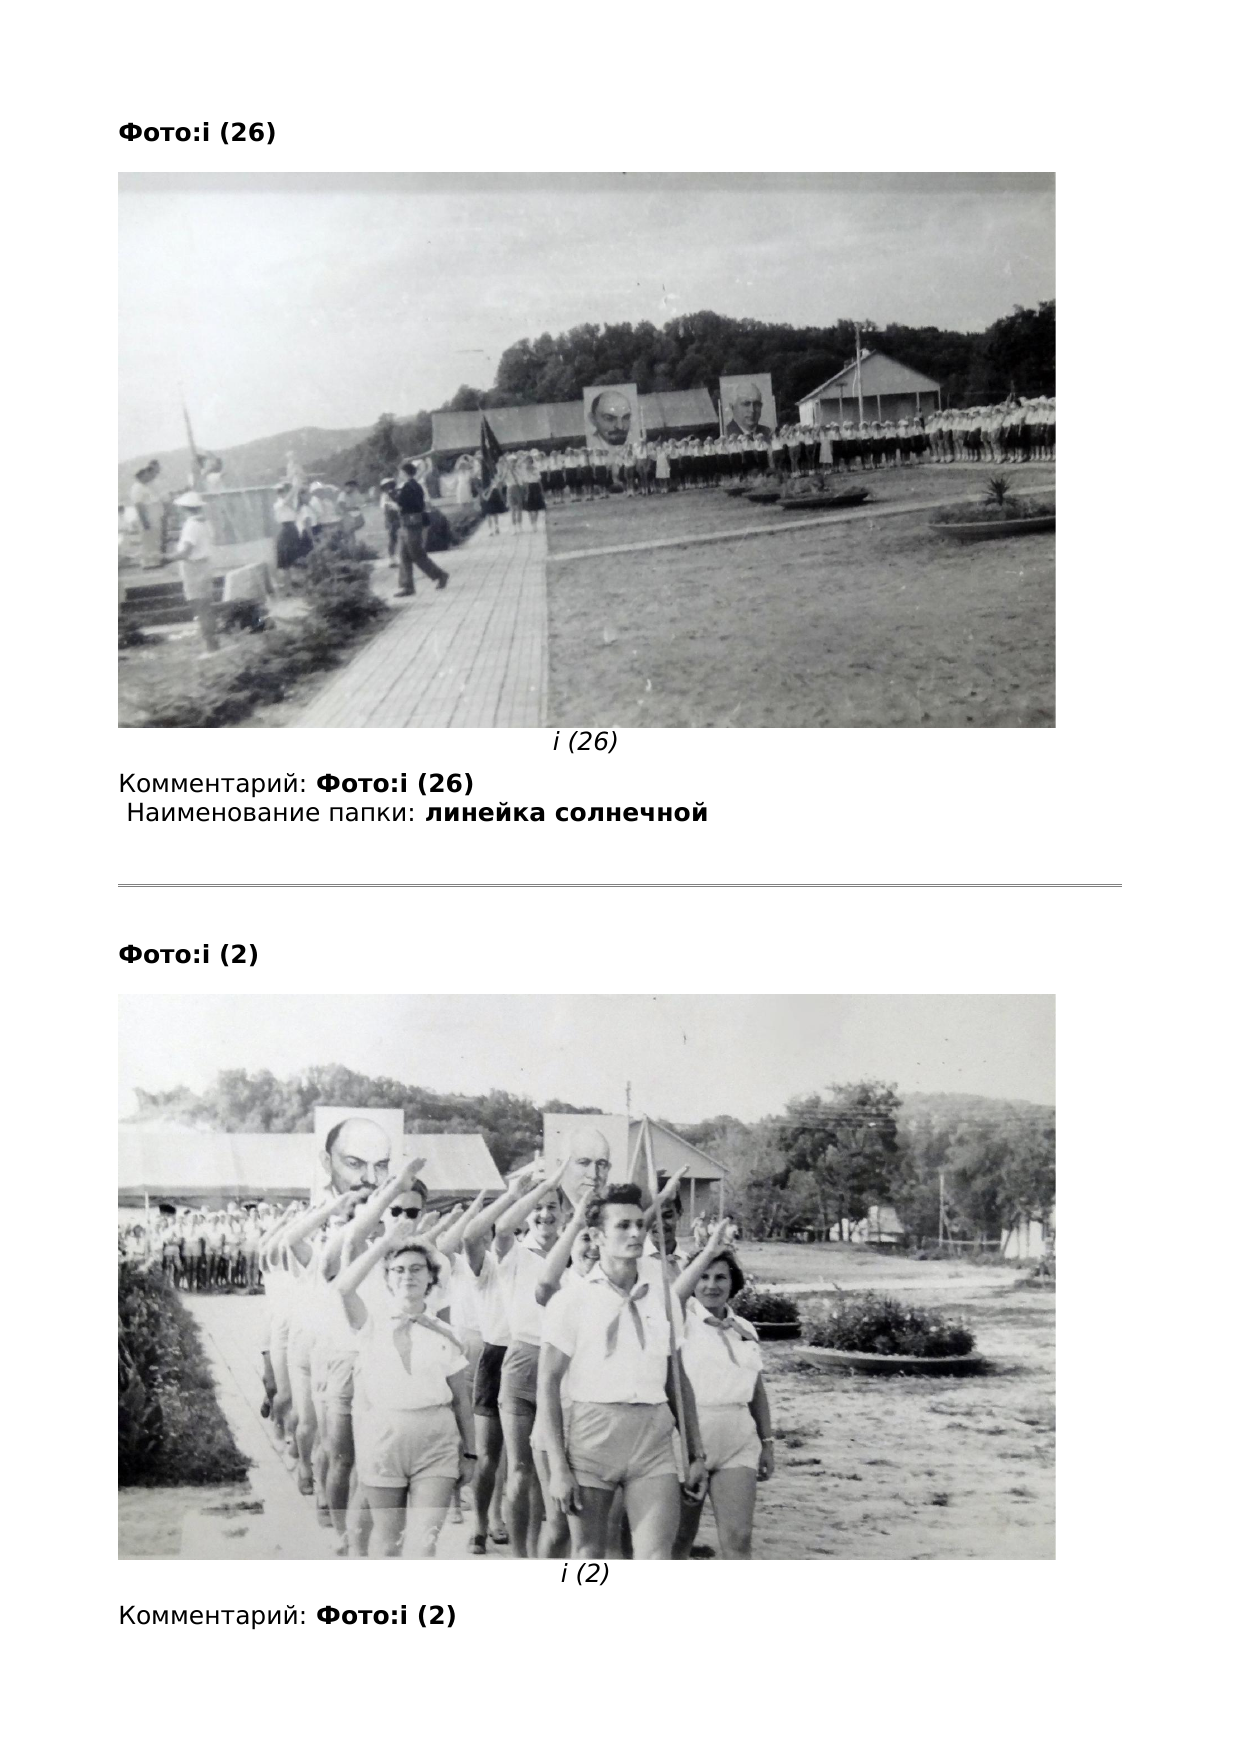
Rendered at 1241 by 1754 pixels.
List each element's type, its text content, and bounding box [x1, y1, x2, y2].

text i (2) [118, 1560, 1056, 1589]
subtitle Фото:i (2) [118, 941, 1122, 970]
subtitle Фото:i (26) [118, 118, 1122, 147]
text Комментарий: Фото:i (2) [118, 1601, 1122, 1630]
text i (26) [118, 728, 1056, 757]
picture [118, 172, 1056, 728]
text Комментарий: Фото:i (26) Наименование папки: линейка солнечной [118, 769, 1122, 857]
picture [118, 994, 1056, 1560]
